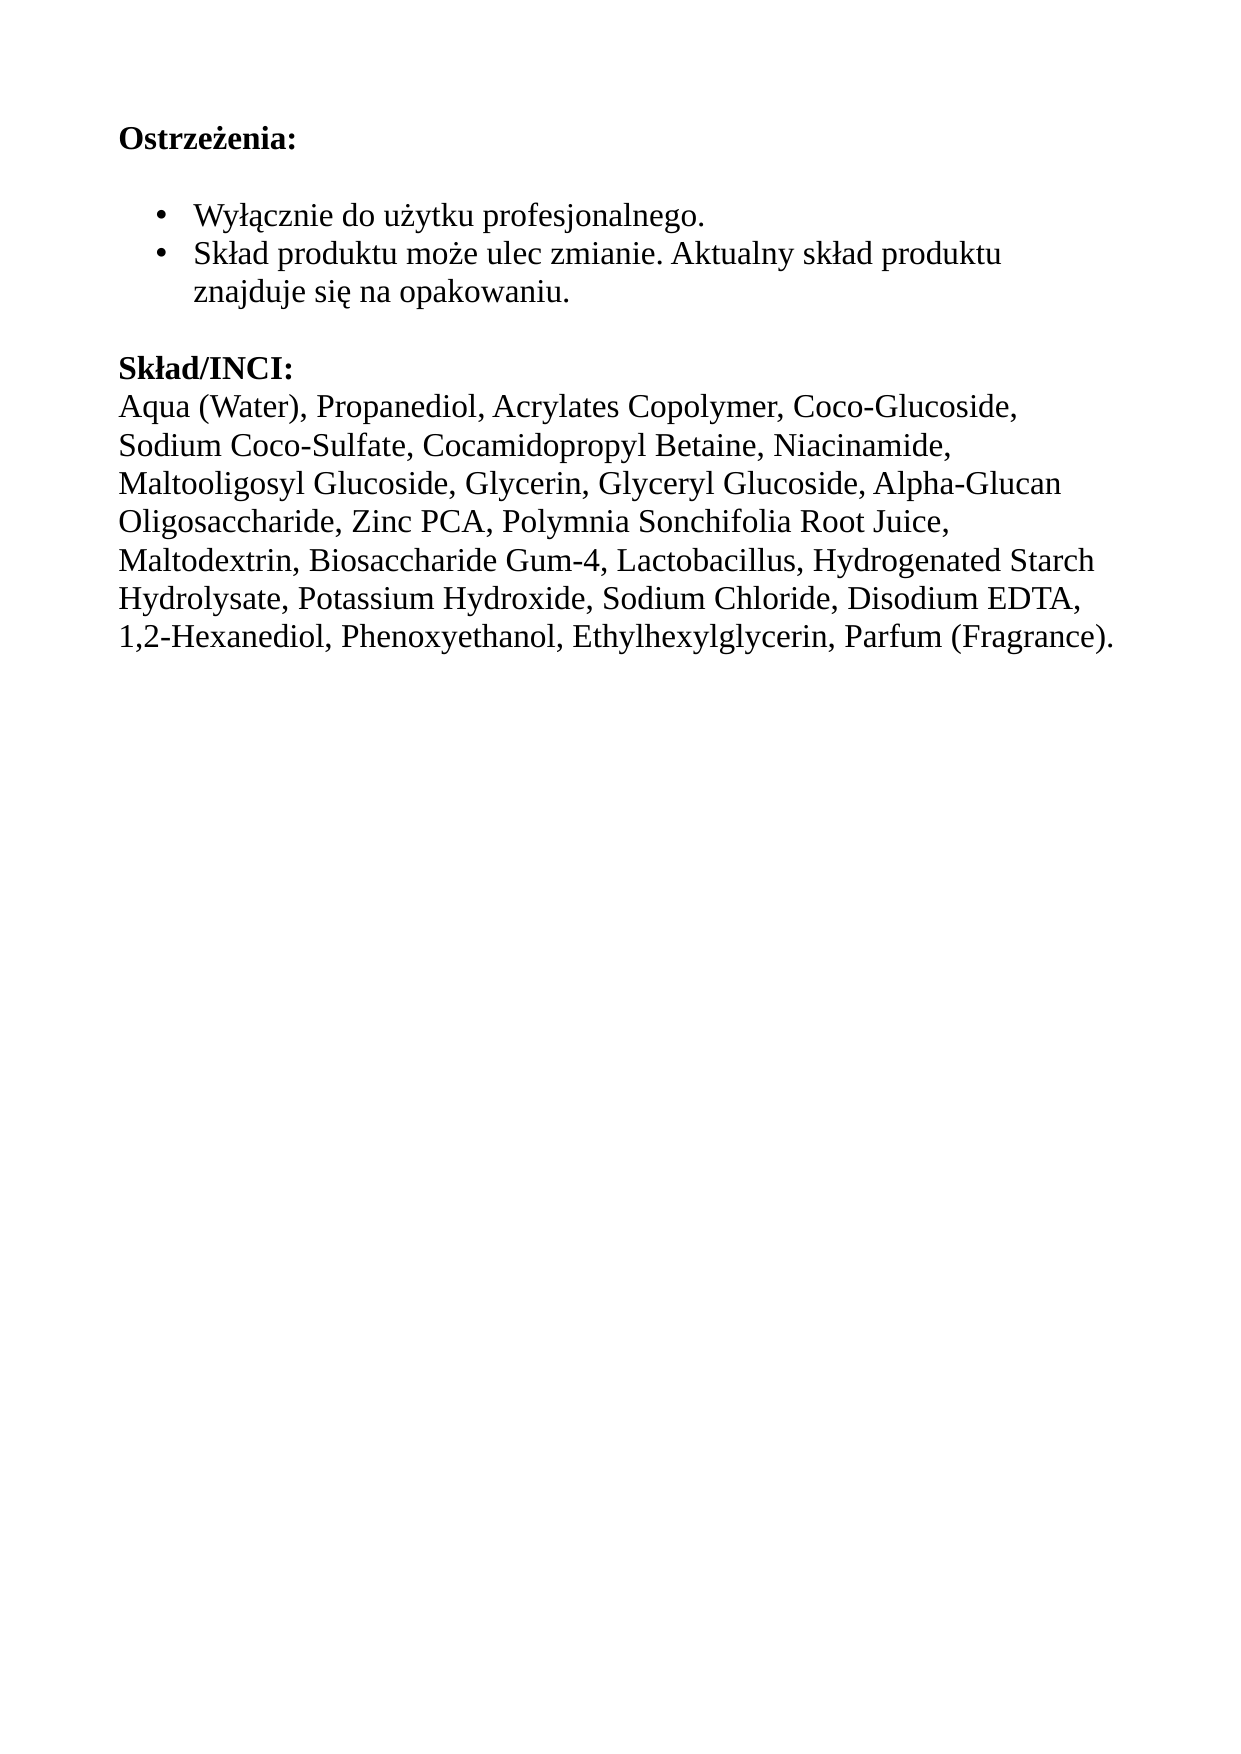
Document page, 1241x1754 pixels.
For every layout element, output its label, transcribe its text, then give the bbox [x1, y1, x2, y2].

text Aqua (Water), Propanediol, Acrylates Copolymer, Coco-Glucoside, Sodium Coco-Sulfate, Cocamidopropyl Betaine, Niacinamide, [118, 386, 1122, 463]
text Skład/INCI: [118, 348, 1122, 386]
text Maltooligosyl Glucoside, Glycerin, Glyceryl Glucoside, Alpha-Glucan Oligosaccharide, Zinc PCA, Polymnia Sonchifolia Root Juice, Maltodextrin, Biosaccharide Gum-4, Lactobacillus, Hydrogenated Starch Hydrolysate, Potassium Hydroxide, Sodium Chloride, Disodium EDTA, 1,2-Hexanediol, Phenoxyethanol, Ethylhexylglycerin, Parfum (Fragrance). [118, 463, 1122, 655]
list Skład produktu może ulec zmianie. Aktualny skład produktu znajduje się na opakowaniu. [156, 233, 1122, 310]
list Wyłącznie do użytku profesjonalnego. [156, 195, 1122, 233]
text Ostrzeżenia: [118, 118, 1122, 156]
